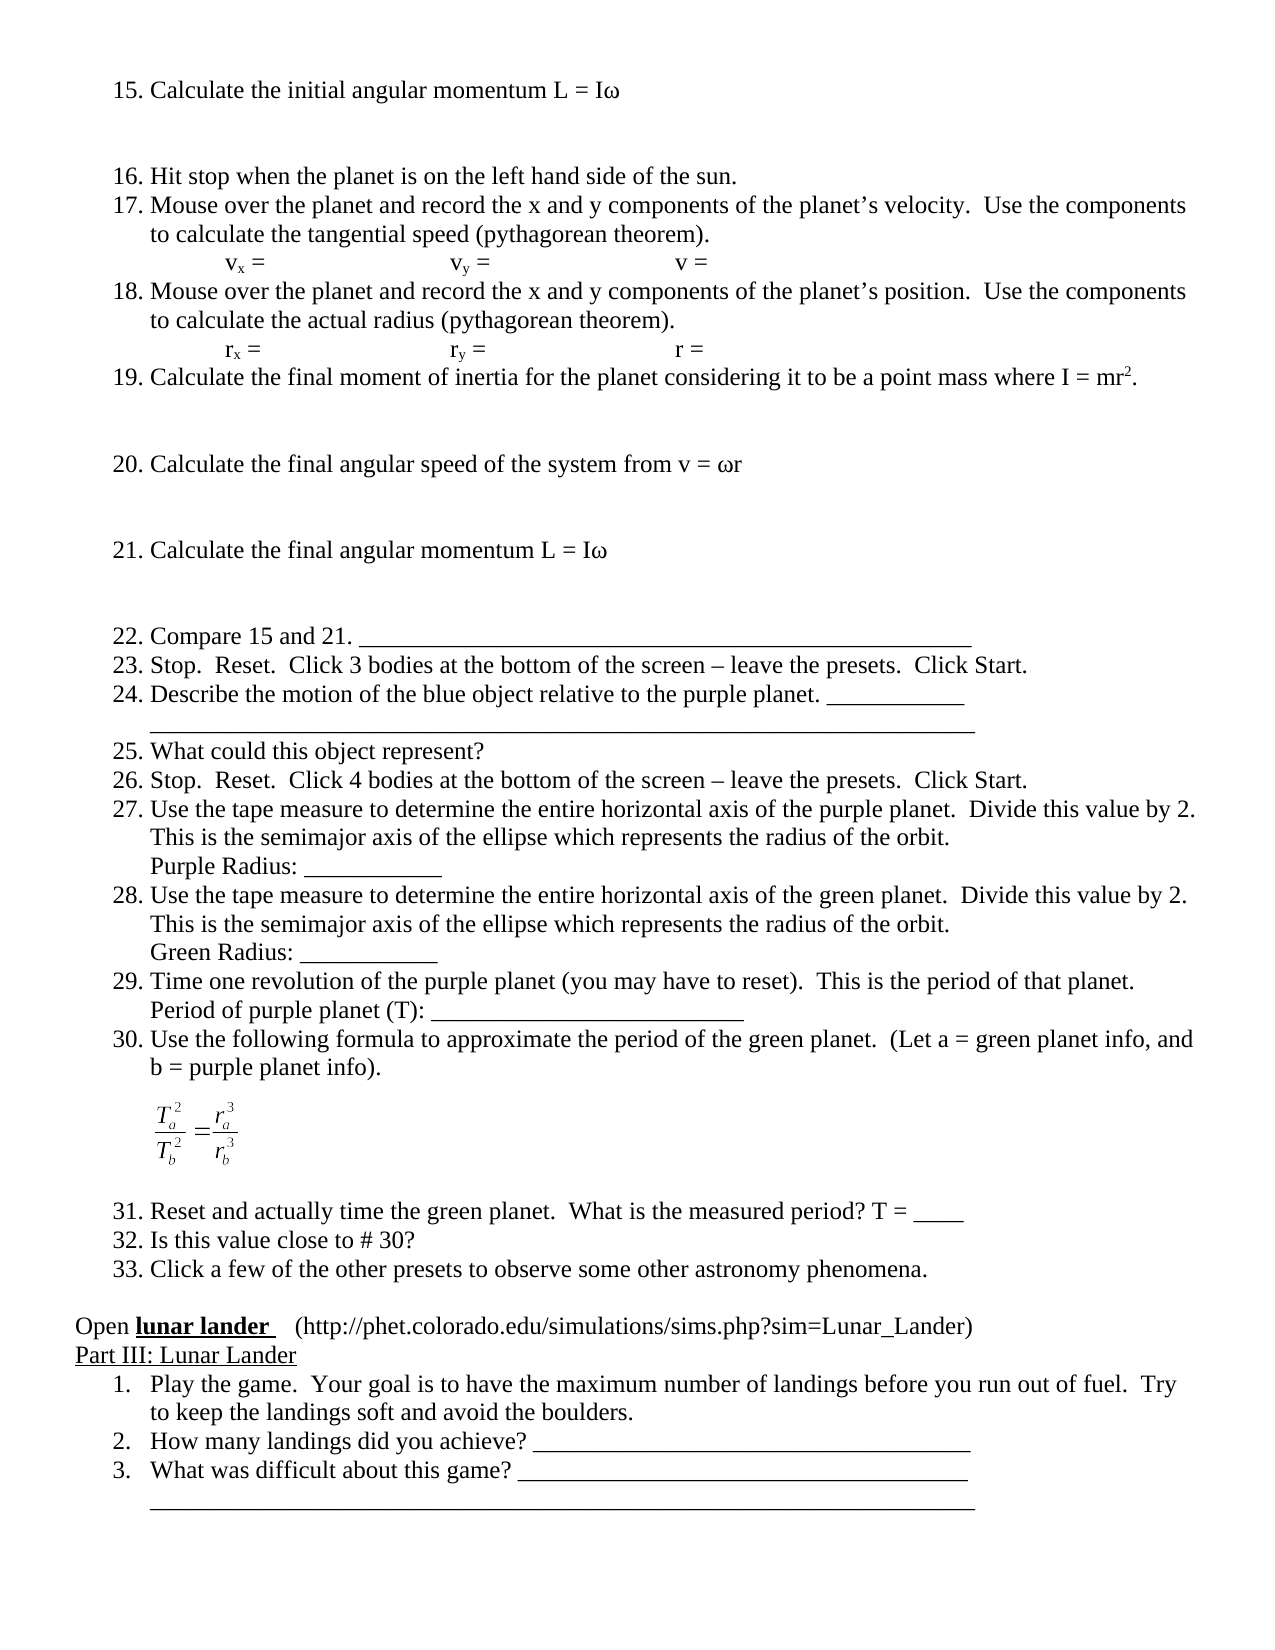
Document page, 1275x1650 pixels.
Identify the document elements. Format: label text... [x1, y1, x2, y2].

list Play the game. Your goal is to have the maximum number of landings before you run out of fuel. Try to keep the landings soft and avoid the boulders. [112, 1369, 1200, 1426]
list Calculate the final angular momentum L = Iω [112, 535, 1200, 564]
list Calculate the final angular speed of the system from v = ωr [112, 449, 1200, 477]
text rx = ry = r = [225, 334, 1200, 362]
list Hit stop when the planet is on the left hand side of the sun. [112, 161, 1200, 190]
text Part III: Lunar Lander [75, 1340, 1200, 1369]
list Compare 15 and 21. _________________________________________________ [112, 621, 1200, 650]
list Calculate the final moment of inertia for the planet considering it to be a point mass where I = mr2. [112, 362, 1200, 391]
list Is this value close to # 30? [112, 1225, 1200, 1254]
list Use the tape measure to determine the entire horizontal axis of the green planet. Divide this value by 2. This is the semimajor axis of the ellipse which represents the radius of the orbit. [112, 880, 1200, 937]
list Reset and actually time the green planet. What is the measured period? T = ____ [112, 1196, 1200, 1225]
list Mouse over the planet and record the x and y components of the planet’s position. Use the components to calculate the actual radius (pythagorean theorem). [112, 276, 1200, 334]
list Click a few of the other presets to observe some other astronomy phenomena. [112, 1254, 1200, 1282]
list Mouse over the planet and record the x and y components of the planet’s velocity. Use the components to calculate the tangential speed (pythagorean theorem). [112, 190, 1200, 247]
list What could this object represent? [112, 736, 1200, 765]
list How many landings did you achieve? ___________________________________ [112, 1426, 1200, 1455]
list Describe the motion of the blue object relative to the purple planet. ___________ __________________________________________________________________ [112, 679, 1200, 736]
text vx = vy = v = [225, 247, 1200, 276]
list Use the tape measure to determine the entire horizontal axis of the purple planet. Divide this value by 2. This is the semimajor axis of the ellipse which represents the radius of the orbit. [112, 794, 1200, 851]
list Use the following formula to approximate the period of the green planet. (Let a = green planet info, and b = purple planet info). [112, 1024, 1200, 1081]
list What was difficult about this game? ____________________________________ __________________________________________________________________ [112, 1455, 1200, 1512]
list Green Radius: ___________ [112, 937, 1200, 966]
list Stop. Reset. Click 3 bodies at the bottom of the screen – leave the presets. Click Start. [112, 650, 1200, 679]
list Time one revolution of the purple planet (you may have to reset). This is the period of that planet. Period of purple planet (T): _________________________ [112, 966, 1200, 1024]
list Stop. Reset. Click 4 bodies at the bottom of the screen – leave the presets. Click Start. [112, 765, 1200, 794]
list Purple Radius: ___________ [112, 851, 1200, 880]
text Open lunar lander (http://phet.colorado.edu/simulations/sims.php?sim=Lunar_Lander) [75, 1311, 1200, 1340]
list Calculate the initial angular momentum L = Iω [112, 75, 1200, 104]
